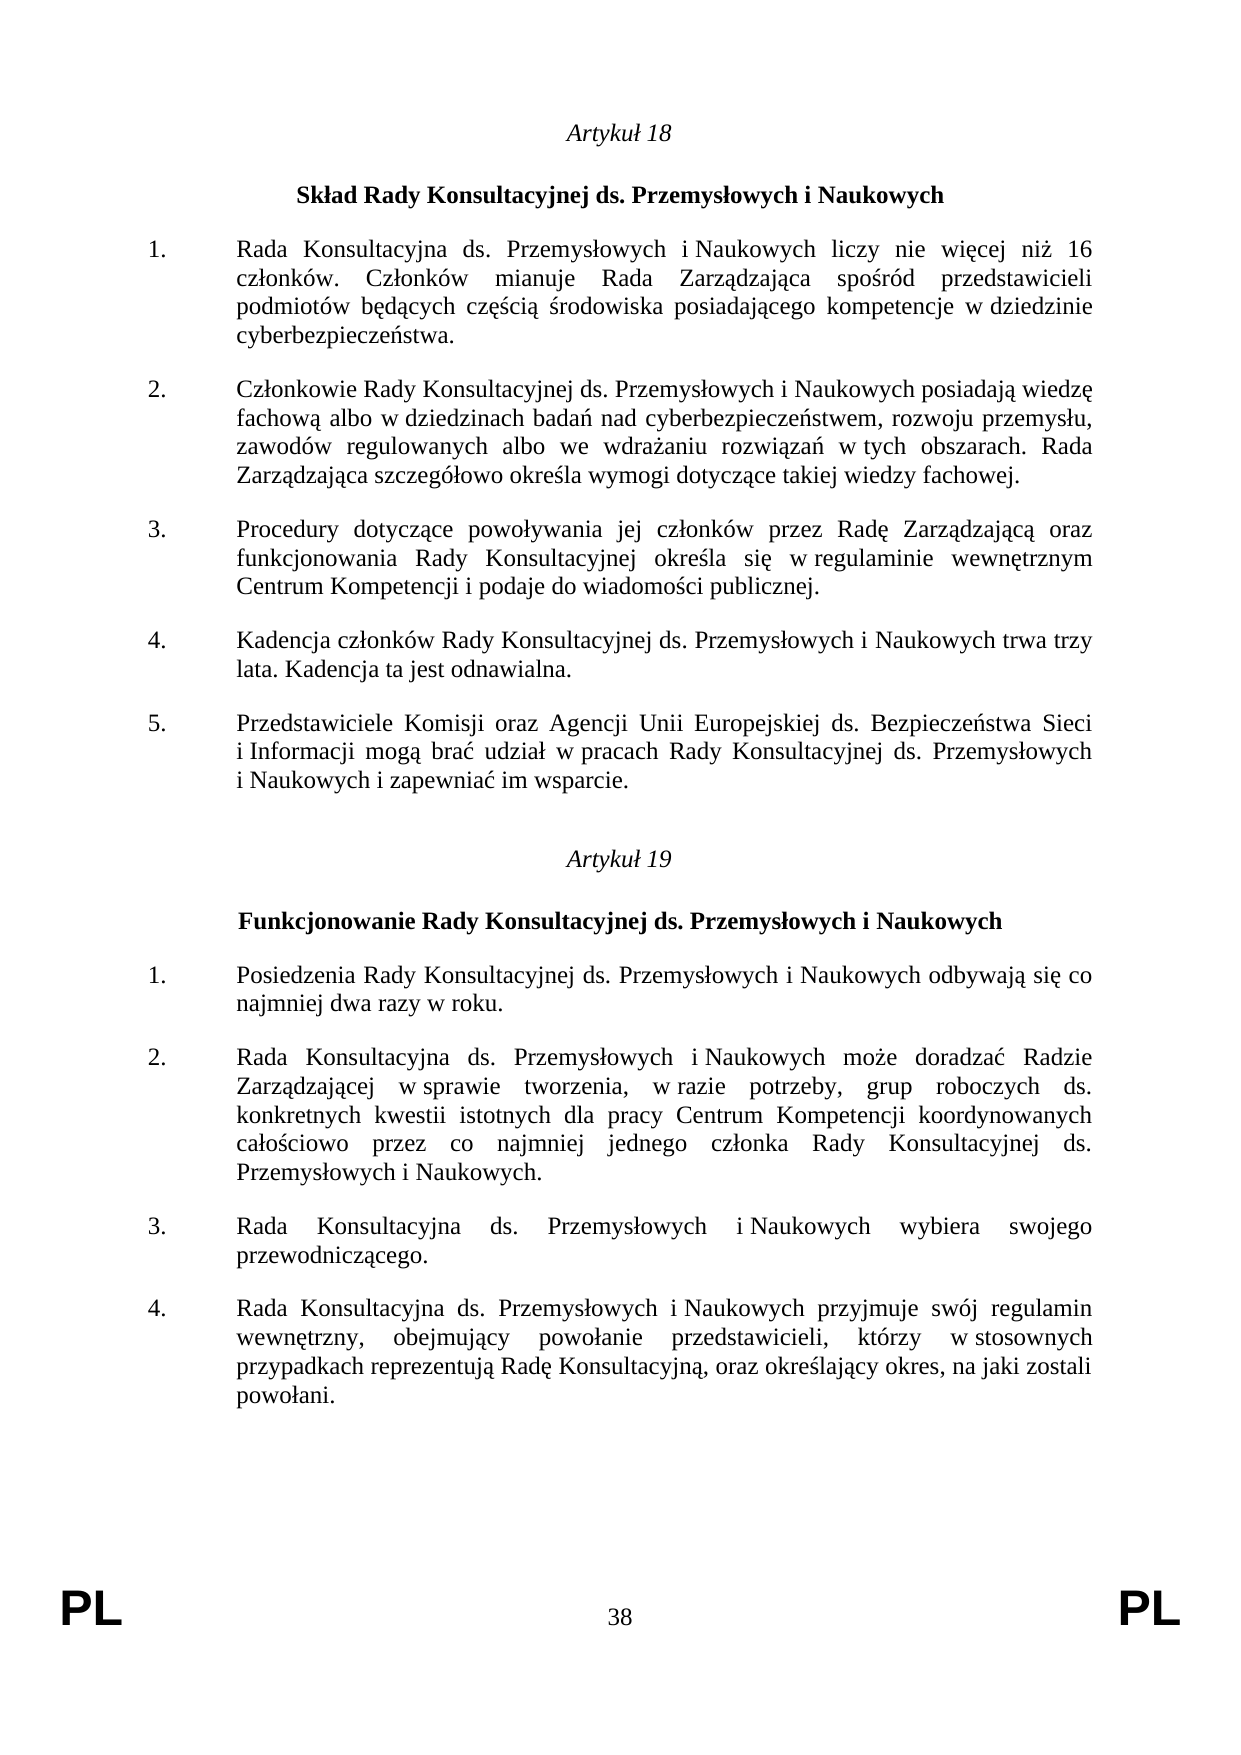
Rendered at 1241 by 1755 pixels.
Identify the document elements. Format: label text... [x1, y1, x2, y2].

text Artykuł 19 [148, 844, 1093, 873]
text Funkcjonowanie Rady Konsultacyjnej ds. Przemysłowych i Naukowych [148, 906, 1093, 935]
text Skład Rady Konsultacyjnej ds. Przemysłowych i Naukowych [148, 180, 1093, 209]
text 1. Rada Konsultacyjna ds. Przemysłowych i Naukowych liczy nie więcej niż 16 członków. Członków mianuje Rada Zarządzająca spośród przedstawicieli podmiotów będących częścią środowiska posiadającego kompetencje w dziedzinie cyberbezpieczeństwa. [148, 234, 1093, 349]
text 3. Procedury dotyczące powoływania jej członków przez Radę Zarządzającą oraz funkcjonowania Rady Konsultacyjnej określa się w regulaminie wewnętrznym Centrum Kompetencji i podaje do wiadomości publicznej. [148, 514, 1093, 600]
text 4. Rada Konsultacyjna ds. Przemysłowych i Naukowych przyjmuje swój regulamin wewnętrzny, obejmujący powołanie przedstawicieli, którzy w stosownych przypadkach reprezentują Radę Konsultacyjną, oraz określający okres, na jaki zostali powołani. [148, 1293, 1093, 1408]
text Artykuł 18 [148, 118, 1093, 147]
text 2. Rada Konsultacyjna ds. Przemysłowych i Naukowych może doradzać Radzie Zarządzającej w sprawie tworzenia, w razie potrzeby, grup roboczych ds. konkretnych kwestii istotnych dla pracy Centrum Kompetencji koordynowanych całościowo przez co najmniej jednego członka Rady Konsultacyjnej ds. Przemysłowych i Naukowych. [148, 1042, 1093, 1186]
text 1. Posiedzenia Rady Konsultacyjnej ds. Przemysłowych i Naukowych odbywają się co najmniej dwa razy w roku. [148, 960, 1093, 1017]
text 2. Członkowie Rady Konsultacyjnej ds. Przemysłowych i Naukowych posiadają wiedzę fachową albo w dziedzinach badań nad cyberbezpieczeństwem, rozwoju przemysłu, zawodów regulowanych albo we wdrażaniu rozwiązań w tych obszarach. Rada Zarządzająca szczegółowo określa wymogi dotyczące takiej wiedzy fachowej. [148, 374, 1093, 489]
text 3. Rada Konsultacyjna ds. Przemysłowych i Naukowych wybiera swojego przewodniczącego. [148, 1211, 1093, 1268]
text 4. Kadencja członków Rady Konsultacyjnej ds. Przemysłowych i Naukowych trwa trzy lata. Kadencja ta jest odnawialna. [148, 625, 1093, 683]
text 5. Przedstawiciele Komisji oraz Agencji Unii Europejskiej ds. Bezpieczeństwa Sieci i Informacji mogą brać udział w pracach Rady Konsultacyjnej ds. Przemysłowych i Naukowych i zapewniać im wsparcie. [148, 708, 1093, 794]
